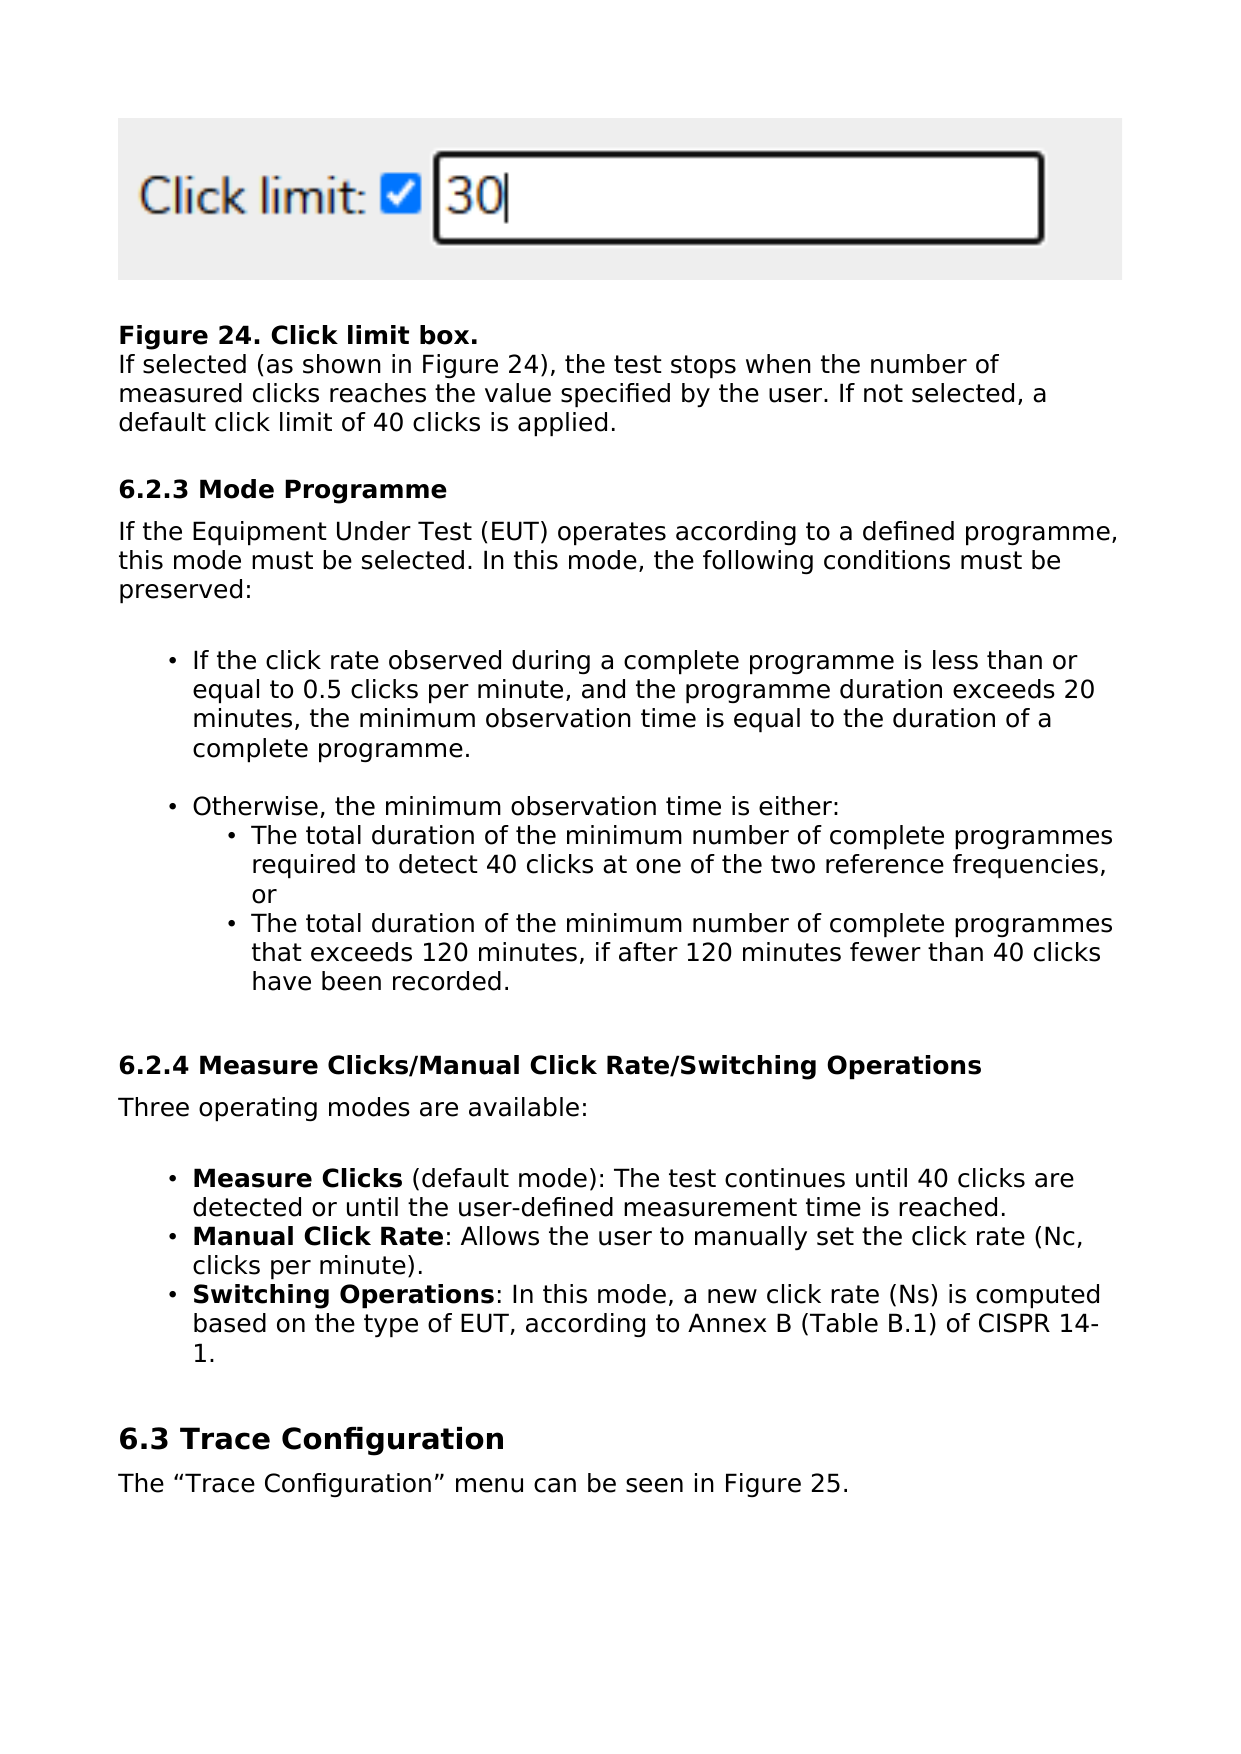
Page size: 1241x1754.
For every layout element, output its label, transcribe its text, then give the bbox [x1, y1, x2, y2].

subtitle 6.3 Trace Configuration [118, 1422, 1122, 1456]
list The total duration of the minimum number of complete programmes required to detect 40 clicks at one of the two reference frequencies, or [236, 822, 1122, 909]
text If selected (as shown in Figure 24), the test stops when the number of measured clicks reaches the value specified by the user. If not selected, a default click limit of 40 clicks is applied. [118, 350, 1122, 438]
list Manual Click Rate: Allows the user to manually set the click rate (Nc, clicks per minute). [177, 1222, 1122, 1281]
text The “Trace Configuration” menu can be seen in Figure 25. [118, 1469, 1122, 1498]
subtitle 6.2.4 Measure Clicks/Manual Click Rate/Switching Operations [118, 1051, 1122, 1080]
picture [118, 118, 1123, 280]
text Figure 24. Click limit box. [118, 321, 1122, 350]
list Otherwise, the minimum observation time is either: [177, 792, 1122, 822]
list If the click rate observed during a complete programme is less than or equal to 0.5 clicks per minute, and the programme duration exceeds 20 minutes, the minimum observation time is equal to the duration of a complete programme. [177, 646, 1122, 763]
text If the Equipment Under Test (EUT) operates according to a defined programme, this mode must be selected. In this mode, the following conditions must be preserved: [118, 517, 1122, 604]
subtitle 6.2.3 Mode Programme [118, 475, 1122, 504]
list Measure Clicks (default mode): The test continues until 40 clicks are detected or until the user-defined measurement time is reached. [177, 1164, 1122, 1222]
list Switching Operations: In this mode, a new click rate (Ns) is computed based on the type of EUT, according to Annex B (Table B.1) of CISPR 14-1. [177, 1281, 1122, 1368]
list The total duration of the minimum number of complete programmes that exceeds 120 minutes, if after 120 minutes fewer than 40 clicks have been recorded. [236, 909, 1122, 997]
text Three operating modes are available: [118, 1093, 1122, 1122]
